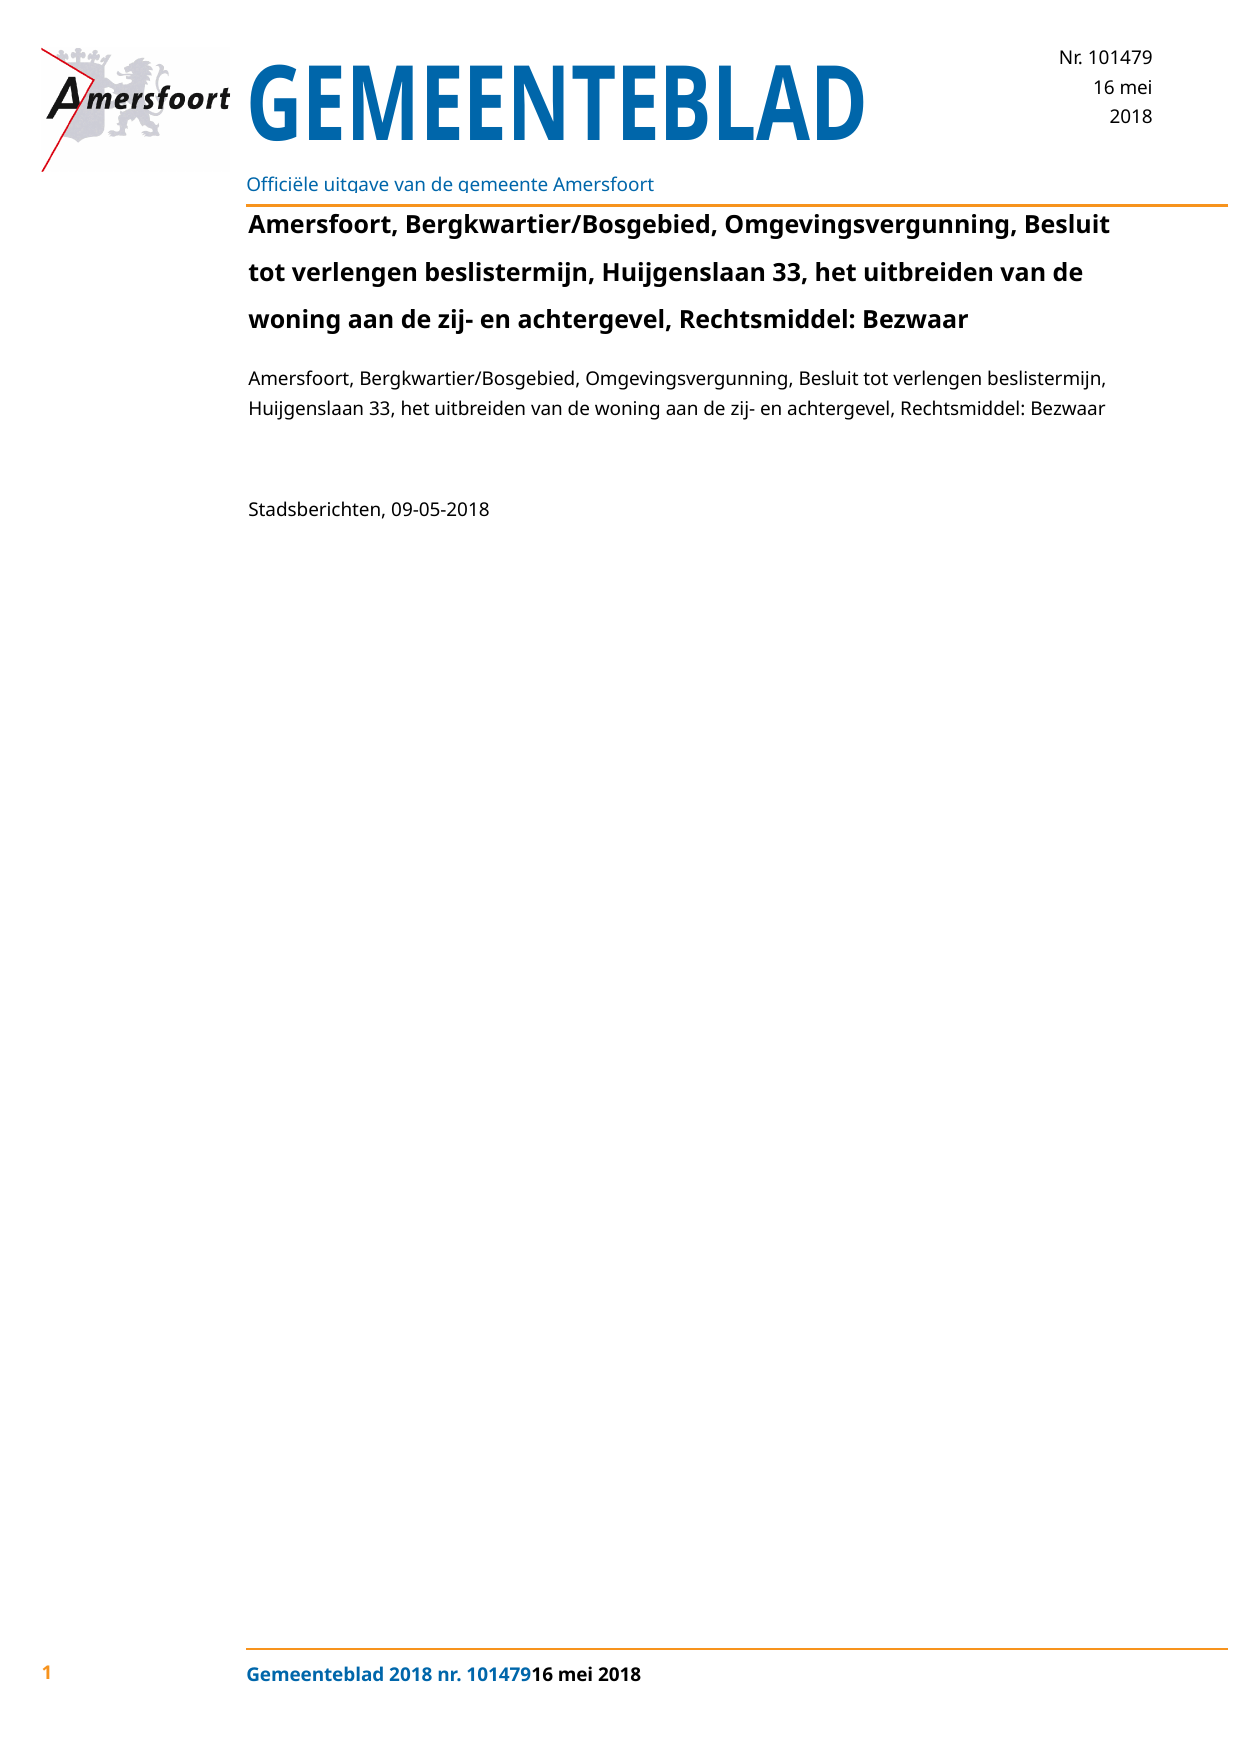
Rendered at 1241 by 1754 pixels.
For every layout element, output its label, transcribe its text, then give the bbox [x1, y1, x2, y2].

picture [41, 47, 231, 172]
text Amersfoort, Bergkwartier/Bosgebied, Omgevingsvergunning, Besluit tot verlengen beslistermijn, Huijgenslaan 33, het uitbreiden van de woning aan de zij- en achtergevel, Rechtsmiddel: Bezwaar [248, 207, 1152, 336]
text Amersfoort, Bergkwartier/Bosgebied, Omgevingsvergunning, Besluit tot verlengen beslistermijn, Huijgenslaan 33, het uitbreiden van de woning aan de zij- en achtergevel, Rechtsmiddel: Bezwaar [248, 366, 1152, 421]
text Stadsberichten, 09-05-2018 [248, 496, 1152, 522]
